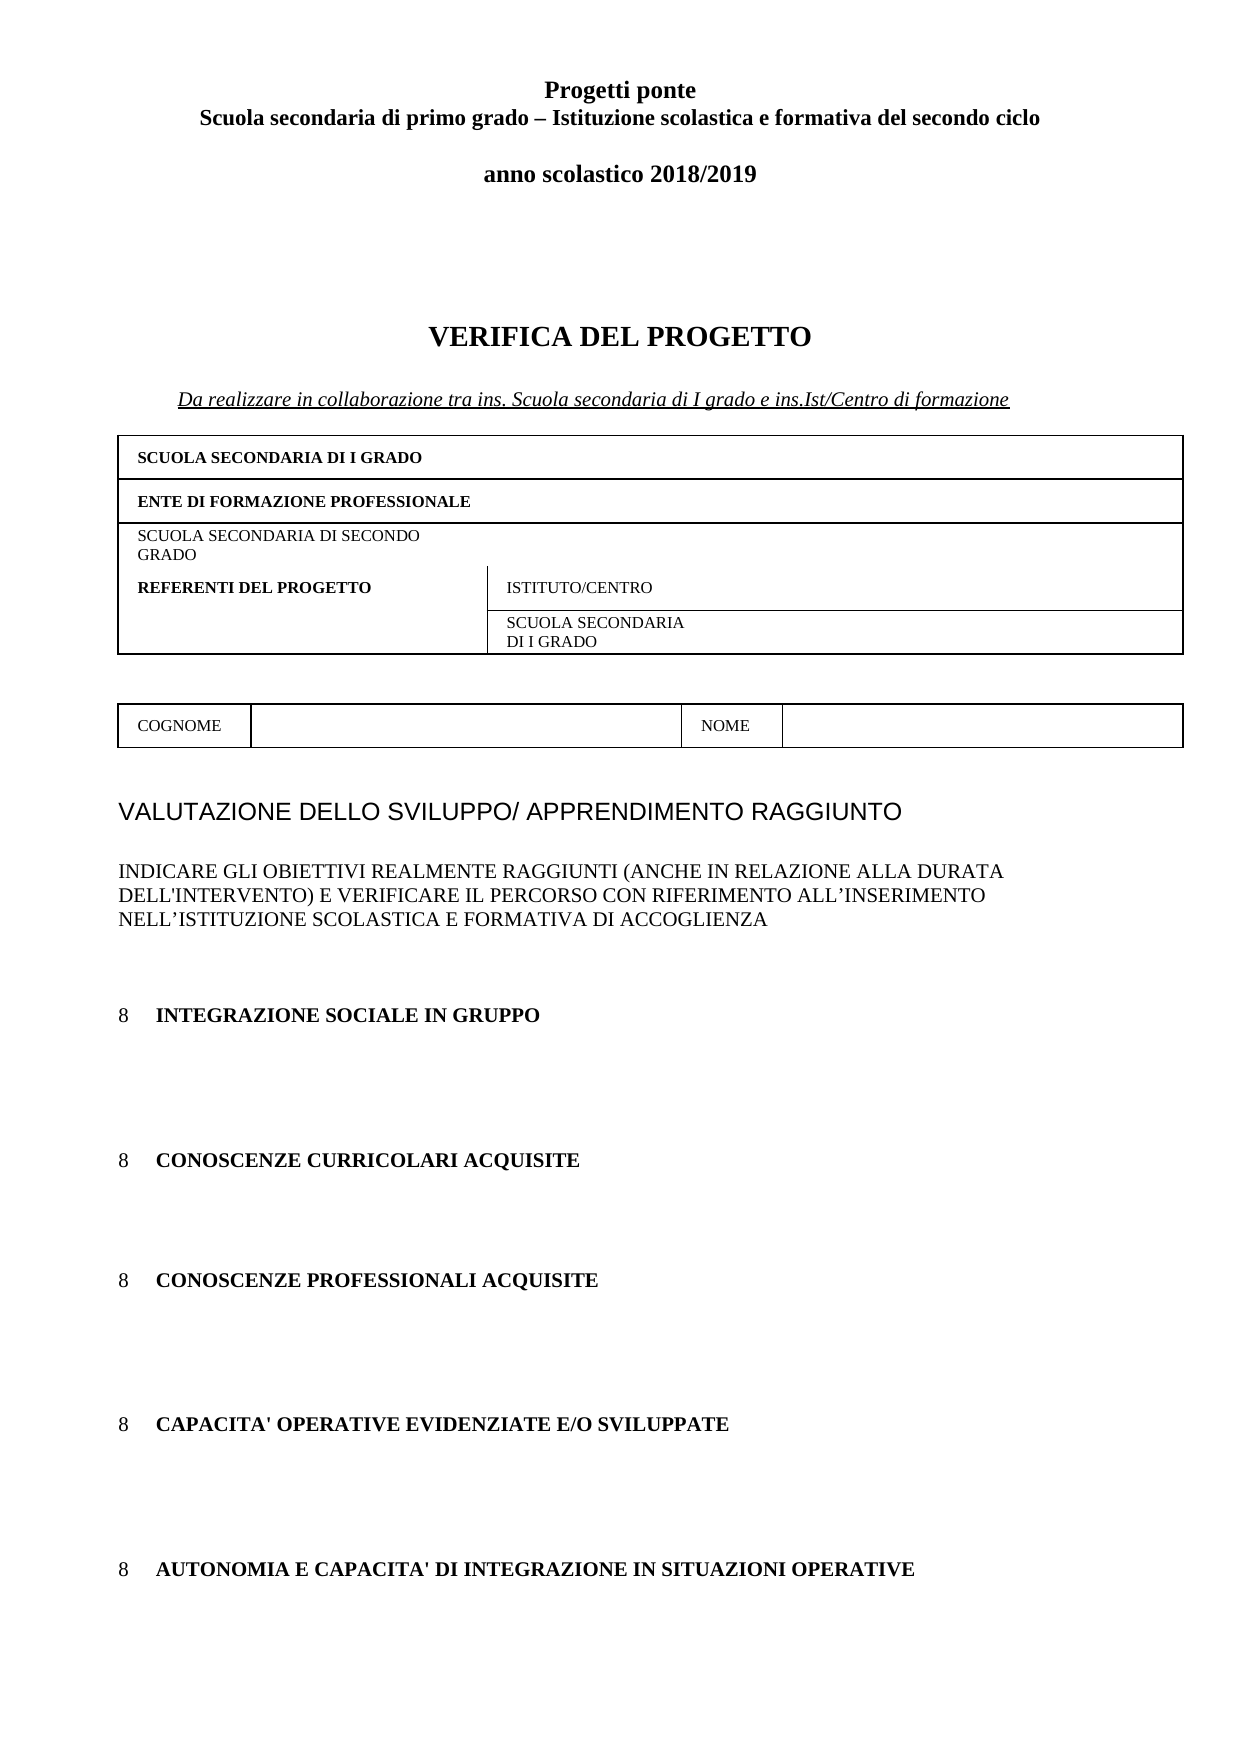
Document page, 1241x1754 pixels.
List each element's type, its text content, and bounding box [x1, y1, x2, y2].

table_cell ISTITUTO/CENTRO [488, 566, 694, 609]
list CONOSCENZE CURRICOLARI ACQUISITE [118, 1147, 1122, 1172]
table_cell [694, 566, 1182, 609]
table_cell [487, 480, 1182, 522]
table_header [783, 705, 1182, 747]
table_header [487, 436, 1182, 478]
table_header SCUOLA SECONDARIA DI I GRADO [119, 436, 487, 478]
table_cell SCUOLA SECONDARIA DI SECONDO GRADO [119, 524, 487, 566]
list CONOSCENZE PROFESSIONALI ACQUISITE [118, 1268, 1122, 1292]
table_cell REFERENTI DEL PROGETTO [119, 566, 487, 609]
text INDICARE GLI OBIETTIVI REALMENTE RAGGIUNTI (ANCHE IN RELAZIONE ALLA DURATA DELL'INTERVENTO) E VERIFICARE IL PERCORSO CON RIFERIMENTO ALL’INSERIMENTO NELL’ISTITUZIONE SCOLASTICA E FORMATIVA DI ACCOGLIENZA [118, 859, 1122, 931]
table_header NOME [682, 705, 782, 747]
list INTEGRAZIONE SOCIALE IN GRUPPO [118, 1003, 1122, 1027]
table_cell ENTE DI FORMAZIONE PROFESSIONALE [119, 480, 487, 522]
list AUTONOMIA E CAPACITA' DI INTEGRAZIONE IN SITUAZIONI OPERATIVE [118, 1557, 1122, 1581]
table_cell [119, 610, 487, 653]
table_header COGNOME [119, 705, 250, 747]
text Da realizzare in collaborazione tra ins. Scuola secondaria di I grado e ins.Ist/Centro di formazione [177, 386, 1063, 411]
list CAPACITA' OPERATIVE EVIDENZIATE E/O SVILUPPATE [118, 1412, 1122, 1436]
table_cell SCUOLA SECONDARIA DI I GRADO [488, 611, 694, 653]
table_cell [487, 524, 1182, 566]
text VERIFICA DEL PROGETTO [177, 319, 1063, 353]
table_cell [694, 611, 1182, 653]
subtitle VALUTAZIONE DELLO SVILUPPO/ APPRENDIMENTO RAGGIUNTO [118, 796, 1122, 825]
table_header [252, 705, 681, 747]
